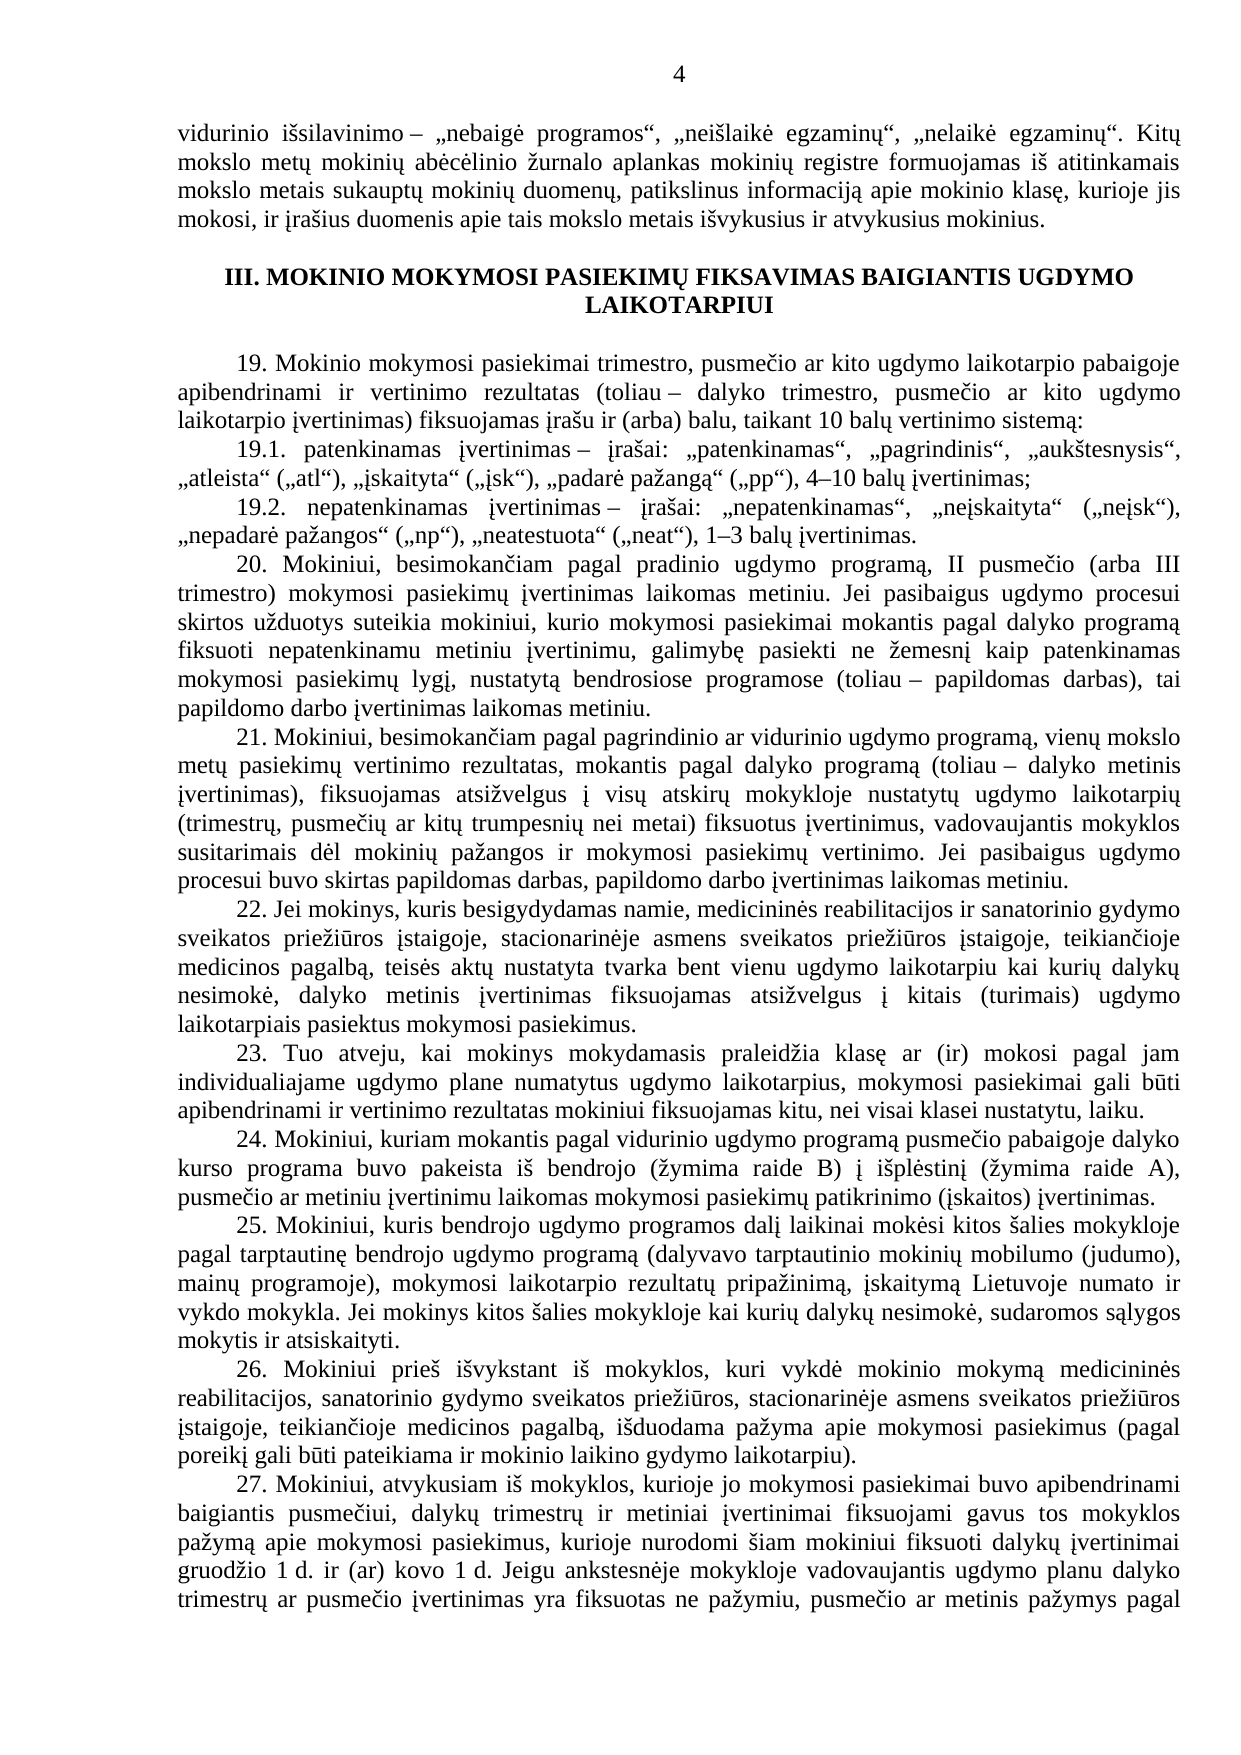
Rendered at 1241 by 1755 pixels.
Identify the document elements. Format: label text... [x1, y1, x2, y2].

text 22. Jei mokinys, kuris besigydydamas namie, medicininės reabilitacijos ir sanatorinio gydymo sveikatos priežiūros įstaigoje, stacionarinėje asmens sveikatos priežiūros įstaigoje, teikiančioje medicinos pagalbą, teisės aktų nustatyta tvarka bent vienu ugdymo laikotarpiu kai kurių dalykų nesimokė, dalyko metinis įvertinimas fiksuojamas atsižvelgus į kitais (turimais) ugdymo laikotarpiais pasiektus mokymosi pasiekimus. [177, 894, 1181, 1038]
text 23. Tuo atveju, kai mokinys mokydamasis praleidžia klasę ar (ir) mokosi pagal jam individualiajame ugdymo plane numatytus ugdymo laikotarpius, mokymosi pasiekimai gali būti apibendrinami ir vertinimo rezultatas mokiniui fiksuojamas kitu, nei visai klasei nustatytu, laiku. [177, 1038, 1181, 1124]
text 19.2. nepatenkinamas įvertinimas – įrašai: „nepatenkinamas“, „neįskaityta“ („neįsk“), „nepadarė pažangos“ („np“), „neatestuota“ („neat“), 1–3 balų įvertinimas. [177, 492, 1181, 549]
text 20. Mokiniui, besimokančiam pagal pradinio ugdymo programą, II pusmečio (arba III trimestro) mokymosi pasiekimų įvertinimas laikomas metiniu. Jei pasibaigus ugdymo procesui skirtos užduotys suteikia mokiniui, kurio mokymosi pasiekimai mokantis pagal dalyko programą fiksuoti nepatenkinamu metiniu įvertinimu, galimybę pasiekti ne žemesnį kaip patenkinamas mokymosi pasiekimų lygį, nustatytą bendrosiose programose (toliau – papildomas darbas), tai papildomo darbo įvertinimas laikomas metiniu. [177, 549, 1181, 722]
text 27. Mokiniui, atvykusiam iš mokyklos, kurioje jo mokymosi pasiekimai buvo apibendrinami baigiantis pusmečiui, dalykų trimestrų ir metiniai įvertinimai fiksuojami gavus tos mokyklos pažymą apie mokymosi pasiekimus, kurioje nurodomi šiam mokiniui fiksuoti dalykų įvertinimai gruodžio 1 d. ir (ar) kovo 1 d. Jeigu ankstesnėje mokykloje vadovaujantis ugdymo planu dalyko trimestrų ar pusmečio įvertinimas yra fiksuotas ne pažymiu, pusmečio ar metinis pažymys pagal [177, 1469, 1181, 1613]
text 21. Mokiniui, besimokančiam pagal pagrindinio ar vidurinio ugdymo programą, vienų mokslo metų pasiekimų vertinimo rezultatas, mokantis pagal dalyko programą (toliau – dalyko metinis įvertinimas), fiksuojamas atsižvelgus į visų atskirų mokykloje nustatytų ugdymo laikotarpių (trimestrų, pusmečių ar kitų trumpesnių nei metai) fiksuotus įvertinimus, vadovaujantis mokyklos susitarimais dėl mokinių pažangos ir mokymosi pasiekimų vertinimo. Jei pasibaigus ugdymo procesui buvo skirtas papildomas darbas, papildomo darbo įvertinimas laikomas metiniu. [177, 722, 1181, 894]
text 25. Mokiniui, kuris bendrojo ugdymo programos dalį laikinai mokėsi kitos šalies mokykloje pagal tarptautinę bendrojo ugdymo programą (dalyvavo tarptautinio mokinių mobilumo (judumo), mainų programoje), mokymosi laikotarpio rezultatų pripažinimą, įskaitymą Lietuvoje numato ir vykdo mokykla. Jei mokinys kitos šalies mokykloje kai kurių dalykų nesimokė, sudaromos sąlygos mokytis ir atsiskaityti. [177, 1211, 1181, 1354]
text 24. Mokiniui, kuriam mokantis pagal vidurinio ugdymo programą pusmečio pabaigoje dalyko kurso programa buvo pakeista iš bendrojo (žymima raide B) į išplėstinį (žymima raide A), pusmečio ar metiniu įvertinimu laikomas mokymosi pasiekimų patikrinimo (įskaitos) įvertinimas. [177, 1124, 1181, 1211]
text 26. Mokiniui prieš išvykstant iš mokyklos, kuri vykdė mokinio mokymą medicininės reabilitacijos, sanatorinio gydymo sveikatos priežiūros, stacionarinėje asmens sveikatos priežiūros įstaigoje, teikiančioje medicinos pagalbą, išduodama pažyma apie mokymosi pasiekimus (pagal poreikį gali būti pateikiama ir mokinio laikino gydymo laikotarpiu). [177, 1354, 1181, 1469]
text 19. Mokinio mokymosi pasiekimai trimestro, pusmečio ar kito ugdymo laikotarpio pabaigoje apibendrinami ir vertinimo rezultatas (toliau – dalyko trimestro, pusmečio ar kito ugdymo laikotarpio įvertinimas) fiksuojamas įrašu ir (arba) balu, taikant 10 balų vertinimo sistemą: [177, 348, 1181, 434]
text 19.1. patenkinamas įvertinimas – įrašai: „patenkinamas“, „pagrindinis“, „aukštesnysis“, „atleista“ („atl“), „įskaityta“ („įsk“), „padarė pažangą“ („pp“), 4–10 balų įvertinimas; [177, 434, 1181, 492]
text vidurinio išsilavinimo – „nebaigė programos“, „neišlaikė egzaminų“, „nelaikė egzaminų“. Kitų mokslo metų mokinių abėcėlinio žurnalo aplankas mokinių registre formuojamas iš atitinkamais mokslo metais sukauptų mokinių duomenų, patikslinus informaciją apie mokinio klasę, kurioje jis mokosi, ir įrašius duomenis apie tais mokslo metais išvykusius ir atvykusius mokinius. [177, 118, 1181, 233]
text III. MOKINIO MOKYMOSI PASIEKIMŲ FIKSAVIMAS BAIGIANTIS UGDYMO LAIKOTARPIUI [177, 262, 1181, 319]
